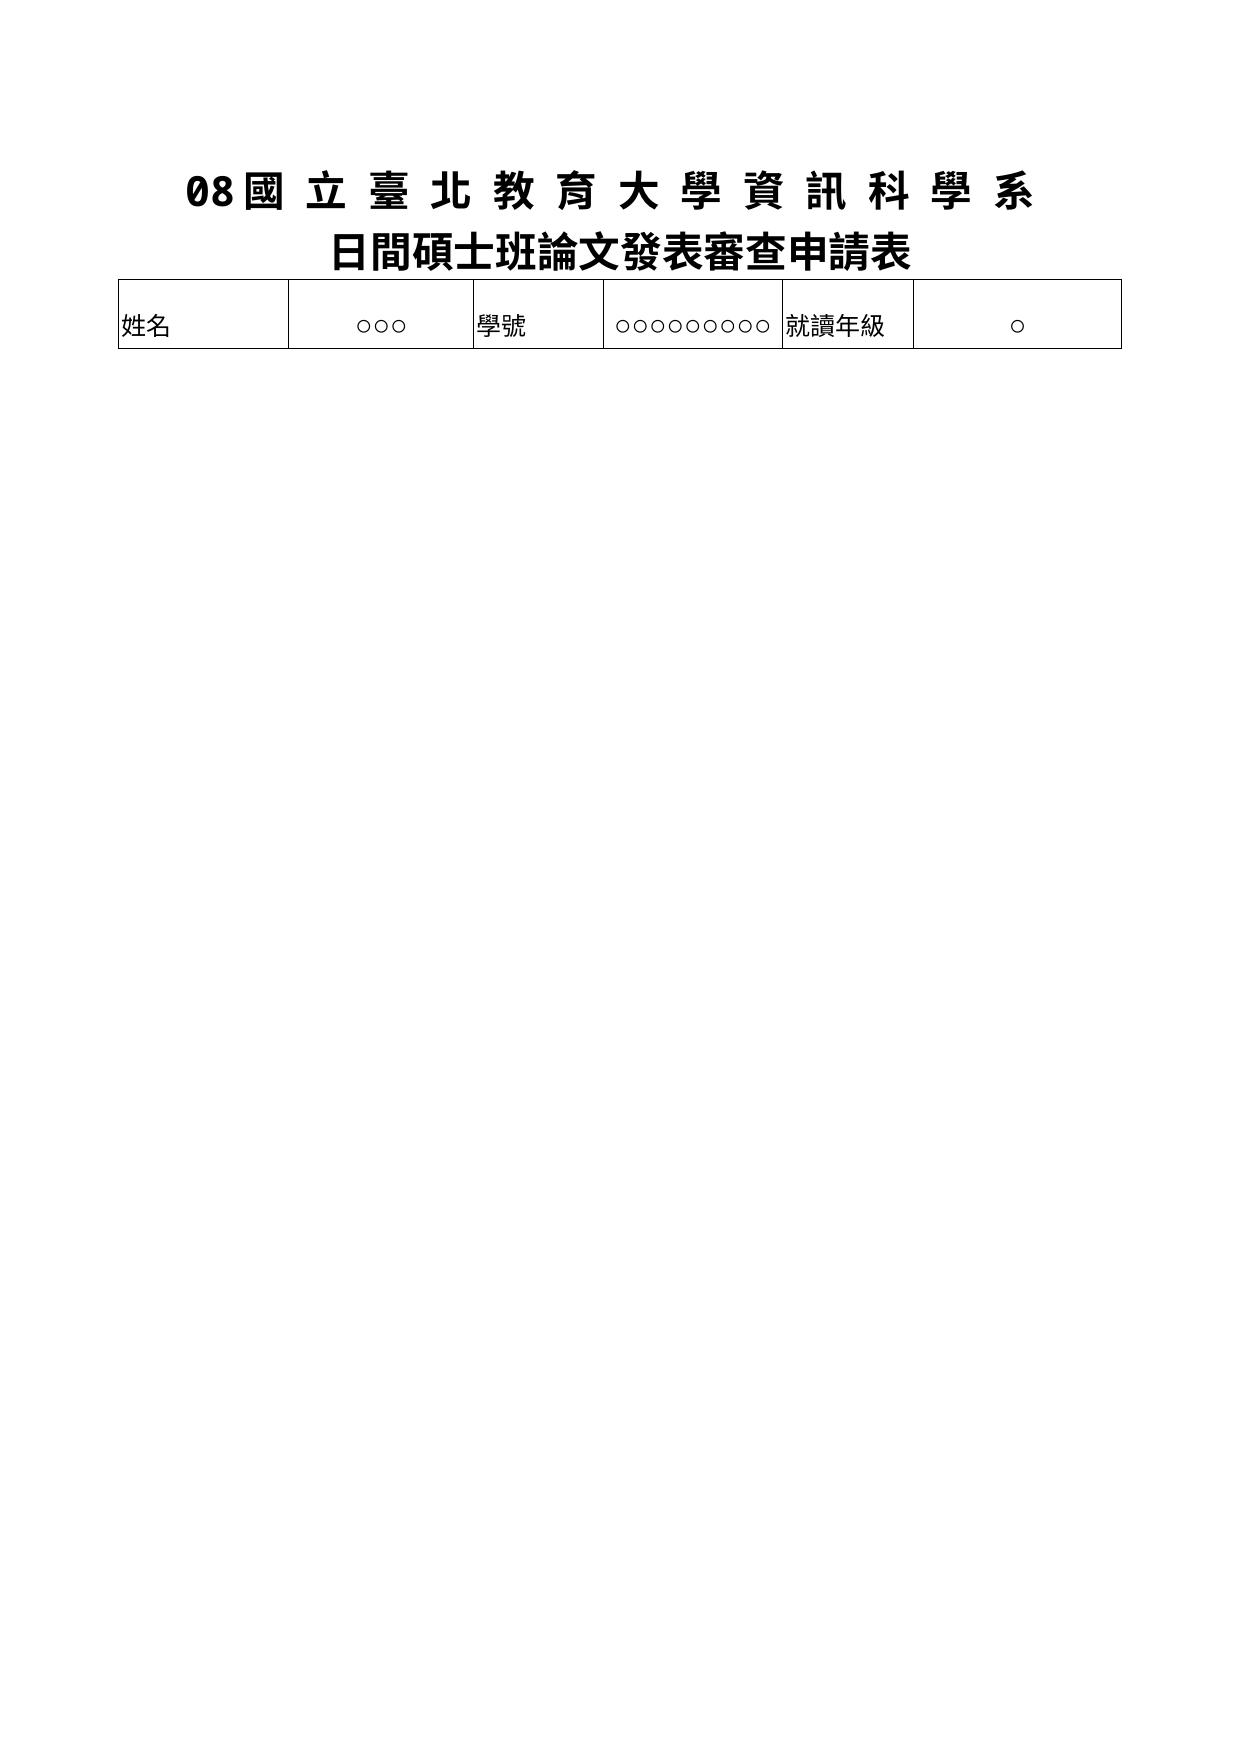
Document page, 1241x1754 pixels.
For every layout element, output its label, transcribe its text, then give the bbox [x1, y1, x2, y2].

table_header ○ [914, 280, 1121, 347]
table_header 姓名 [119, 280, 288, 347]
table_header 就讀年級 [783, 280, 913, 347]
text 日間碩士班論文發表審查申請表 [118, 219, 1122, 279]
text 08國 立 臺 北 教 育 大 學 資 訊 科 學 系 [118, 158, 1122, 219]
table_header ○○○ [289, 280, 473, 347]
table_header 學號 [474, 280, 603, 347]
table_header ○○○○○○○○○ [604, 280, 782, 347]
